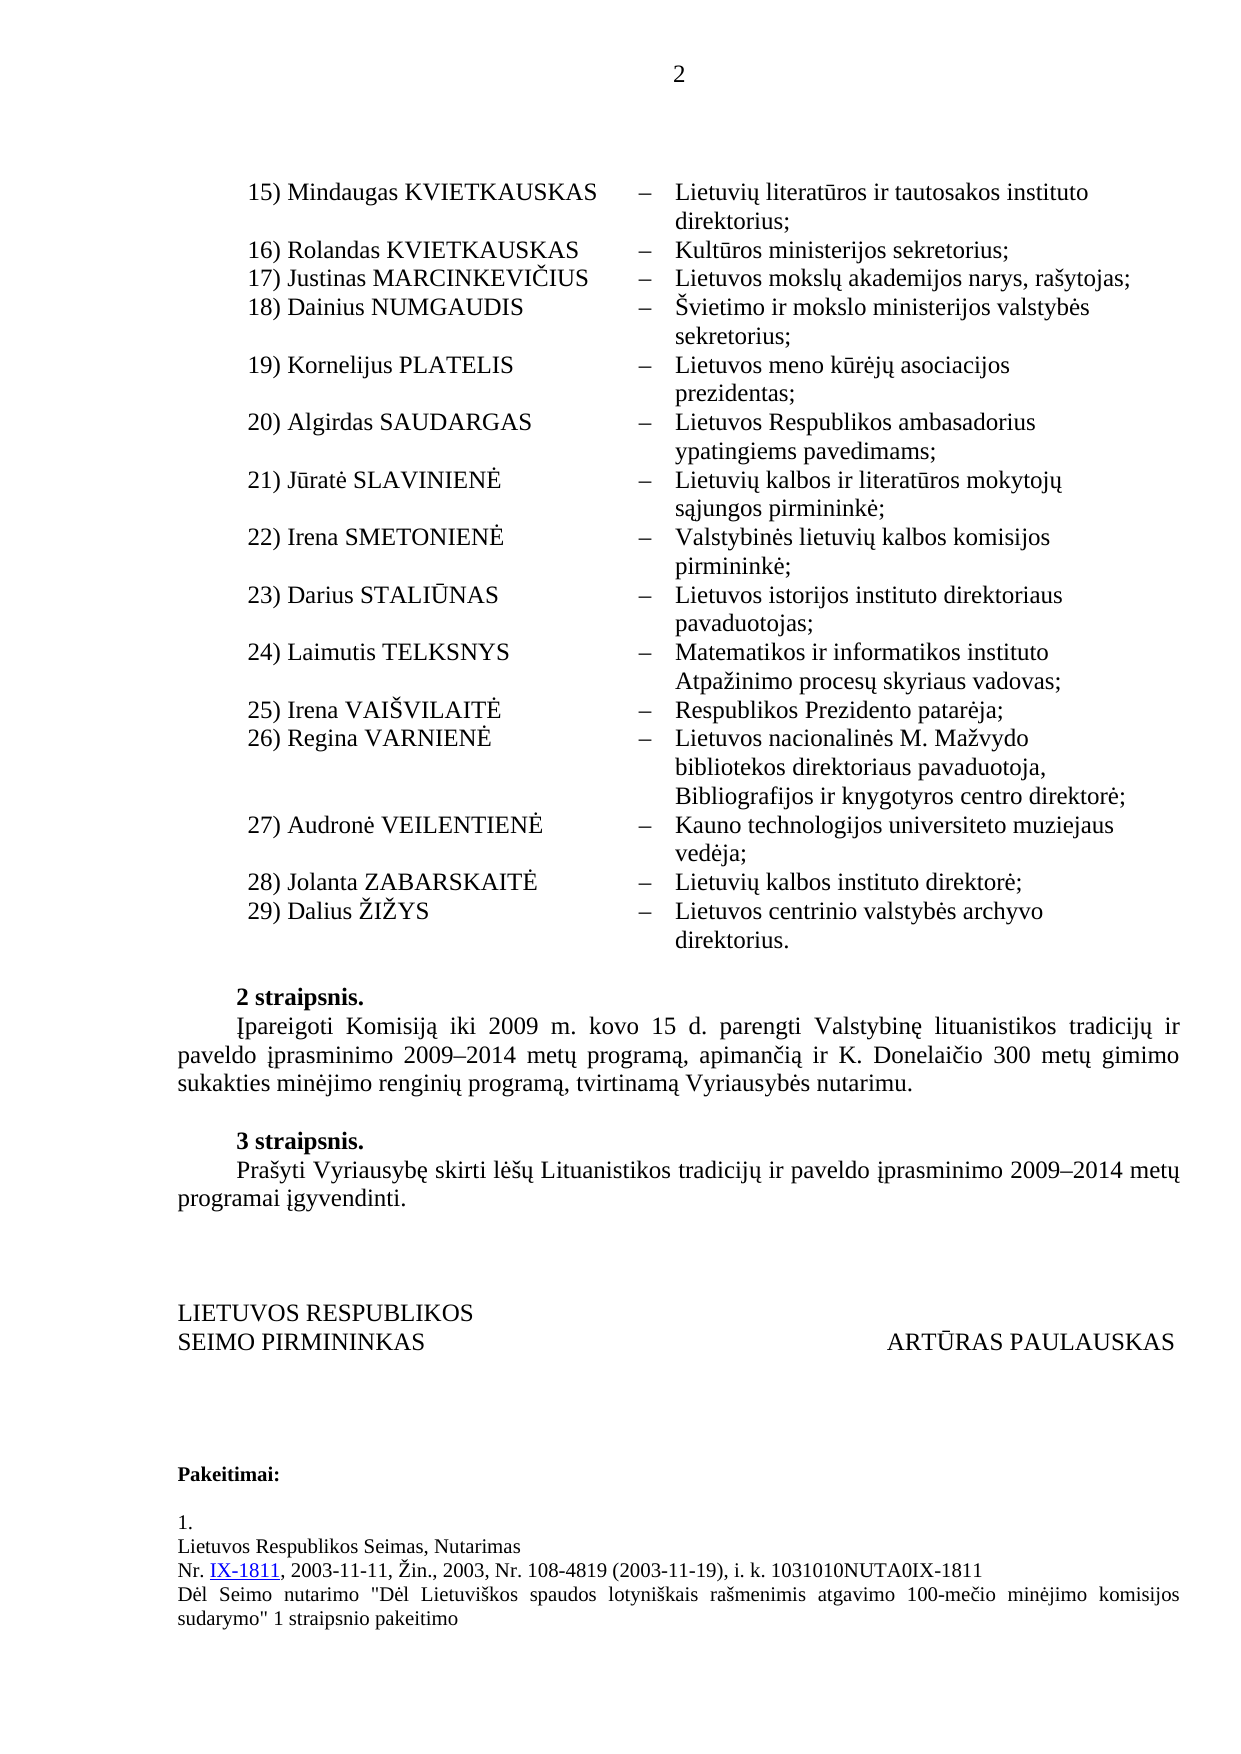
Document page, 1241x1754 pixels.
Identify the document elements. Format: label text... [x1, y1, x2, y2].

table_cell 18) Dainius NUMGAUDIS [177, 292, 626, 350]
table_cell 22) Irena SMETONIENĖ [177, 522, 626, 580]
table_cell 24) Laimutis TELKSNYS [177, 637, 626, 695]
table_cell – [626, 522, 663, 580]
table_cell Lietuvių literatūros ir tautosakos instituto direktorius; [664, 177, 1145, 235]
text Lietuvos Respublikos Seimas, Nutarimas [177, 1534, 1181, 1558]
table_cell 26) Regina VARNIENĖ [177, 724, 626, 810]
text Įpareigoti Komisiją iki 2009 m. kovo 15 d. parengti Valstybinę lituanistikos tradicijų ir paveldo įprasminimo 2009–2014 metų programą, apimančią ir K. Donelaičio 300 metų gimimo sukakties minėjimo renginių programą, tvirtinamą Vyriausybės nutarimu. [177, 1011, 1181, 1097]
table_cell 20) Algirdas SAUDARGAS [177, 407, 626, 465]
table_cell – [626, 695, 663, 723]
text Pakeitimai: [177, 1462, 1181, 1486]
table_cell – [626, 724, 663, 810]
text Nr. IX-1811, 2003-11-11, Žin., 2003, Nr. 108-4819 (2003-11-19), i. k. 1031010NUTA0IX-1811 [177, 1558, 1181, 1582]
table_cell – [626, 580, 663, 637]
table_cell – [626, 465, 663, 522]
table_cell 23) Darius STALIŪNAS [177, 580, 626, 637]
text SEIMO PIRMININKAS ARTŪRAS PAULAUSKAS [177, 1327, 1181, 1356]
table_cell 21) Jūratė SLAVINIENĖ [177, 465, 626, 522]
table_cell 19) Kornelijus PLATELIS [177, 350, 626, 407]
table_cell – [626, 637, 663, 695]
table_cell – [626, 235, 663, 263]
text Dėl Seimo nutarimo "Dėl Lietuviškos spaudos lotyniškais rašmenimis atgavimo 100-mečio minėjimo komisijos sudarymo" 1 straipsnio pakeitimo [177, 1582, 1181, 1630]
table_cell – [626, 177, 663, 235]
table_cell Matematikos ir informatikos instituto Atpažinimo procesų skyriaus vadovas; [664, 637, 1145, 695]
table_cell 27) Audronė VEILENTIENĖ [177, 810, 626, 867]
table_cell 16) Rolandas KVIETKAUSKAS [177, 235, 626, 263]
table_cell – [626, 292, 663, 350]
table_cell 17) Justinas MARCINKEVIČIUS [177, 264, 626, 292]
text Prašyti Vyriausybę skirti lėšų Lituanistikos tradicijų ir paveldo įprasminimo 2009–2014 metų programai įgyvendinti. [177, 1155, 1181, 1212]
table_cell Lietuvos Respublikos ambasadorius ypatingiems pavedimams; [664, 407, 1145, 465]
text 1. [177, 1510, 1181, 1534]
text 2 straipsnis. [177, 982, 1181, 1011]
text LIETUVOS RESPUBLIKOS [177, 1298, 1181, 1327]
table_cell – [626, 407, 663, 465]
table_cell – [626, 867, 663, 896]
table_cell Švietimo ir mokslo ministerijos valstybės sekretorius; [664, 292, 1145, 350]
table_cell – [626, 810, 663, 867]
table_cell Kauno technologijos universiteto muziejaus vedėja; [664, 810, 1145, 867]
table_cell 25) Irena VAIŠVILAITĖ [177, 695, 626, 723]
table_cell Lietuvos meno kūrėjų asociacijos prezidentas; [664, 350, 1145, 407]
table_cell 29) Dalius ŽIŽYS [177, 896, 626, 953]
table_cell Lietuvos nacionalinės M. Mažvydo bibliotekos direktoriaus pavaduotoja, Bibliografijos ir knygotyros centro direktorė; [664, 724, 1145, 810]
table_cell Lietuvių kalbos instituto direktorė; [664, 867, 1145, 896]
table_cell Lietuvos centrinio valstybės archyvo direktorius. [664, 896, 1145, 953]
table_cell Lietuvos istorijos instituto direktoriaus pavaduotojas; [664, 580, 1145, 637]
table_cell – [626, 896, 663, 953]
table_cell – [626, 350, 663, 407]
table_cell – [626, 264, 663, 292]
table_cell 28) Jolanta ZABARSKAITĖ [177, 867, 626, 896]
table_cell Respublikos Prezidento patarėja; [664, 695, 1145, 723]
table_cell Lietuvių kalbos ir literatūros mokytojų sąjungos pirmininkė; [664, 465, 1145, 522]
table_cell Kultūros ministerijos sekretorius; [664, 235, 1145, 263]
table_cell Lietuvos mokslų akademijos narys, rašytojas; [664, 264, 1145, 292]
text 3 straipsnis. [177, 1126, 1181, 1155]
table_cell Valstybinės lietuvių kalbos komisijos pirmininkė; [664, 522, 1145, 580]
table_cell 15) Mindaugas KVIETKAUSKAS [177, 177, 626, 235]
